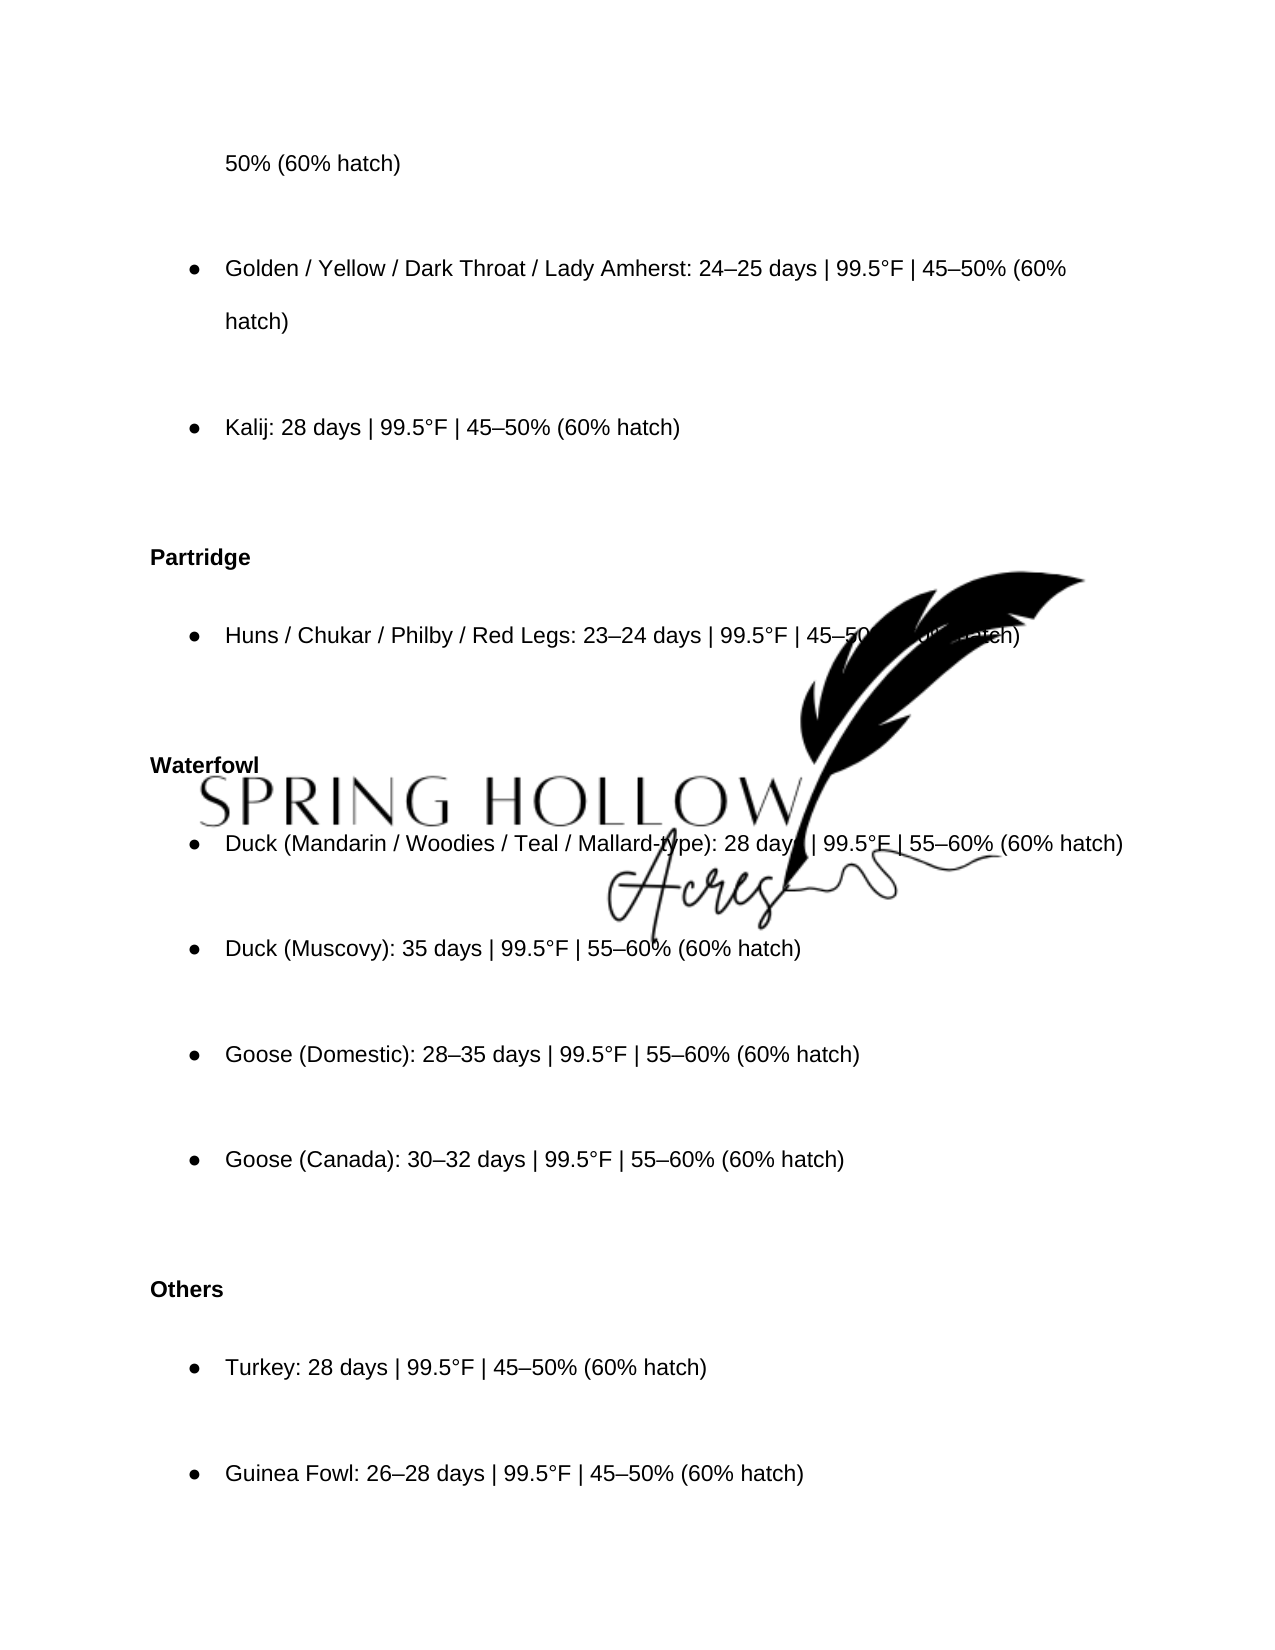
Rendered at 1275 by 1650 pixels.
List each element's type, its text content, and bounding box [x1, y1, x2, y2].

list Golden / Yellow / Dark Throat / Lady Amherst: 24–25 days | 99.5°F | 45–50% (60% hatch) [187, 255, 1125, 387]
text Others [150, 1276, 1125, 1303]
text Waterfowl [150, 752, 1125, 778]
text Partridge [150, 544, 1125, 570]
list Turkey: 28 days | 99.5°F | 45–50% (60% hatch) [187, 1354, 1125, 1433]
list Guinea Fowl: 26–28 days | 99.5°F | 45–50% (60% hatch) [187, 1459, 1125, 1486]
list Goose (Domestic): 28–35 days | 99.5°F | 55–60% (60% hatch) [187, 1041, 1125, 1120]
list Huns / Chukar / Philby / Red Legs: 23–24 days | 99.5°F | 45–50% (60% hatch) [187, 622, 1125, 701]
list Goose (Canada): 30–32 days | 99.5°F | 55–60% (60% hatch) [187, 1146, 1125, 1225]
list Duck (Mandarin / Woodies / Teal / Mallard-type): 28 days | 99.5°F | 55–60% (60% hatch) [187, 830, 1125, 909]
picture [150, 337, 1126, 1313]
list Duck (Muscovy): 35 days | 99.5°F | 55–60% (60% hatch) [187, 935, 1125, 1014]
list 50% (60% hatch) [187, 150, 1125, 229]
list Kalij: 28 days | 99.5°F | 45–50% (60% hatch) [187, 413, 1125, 493]
